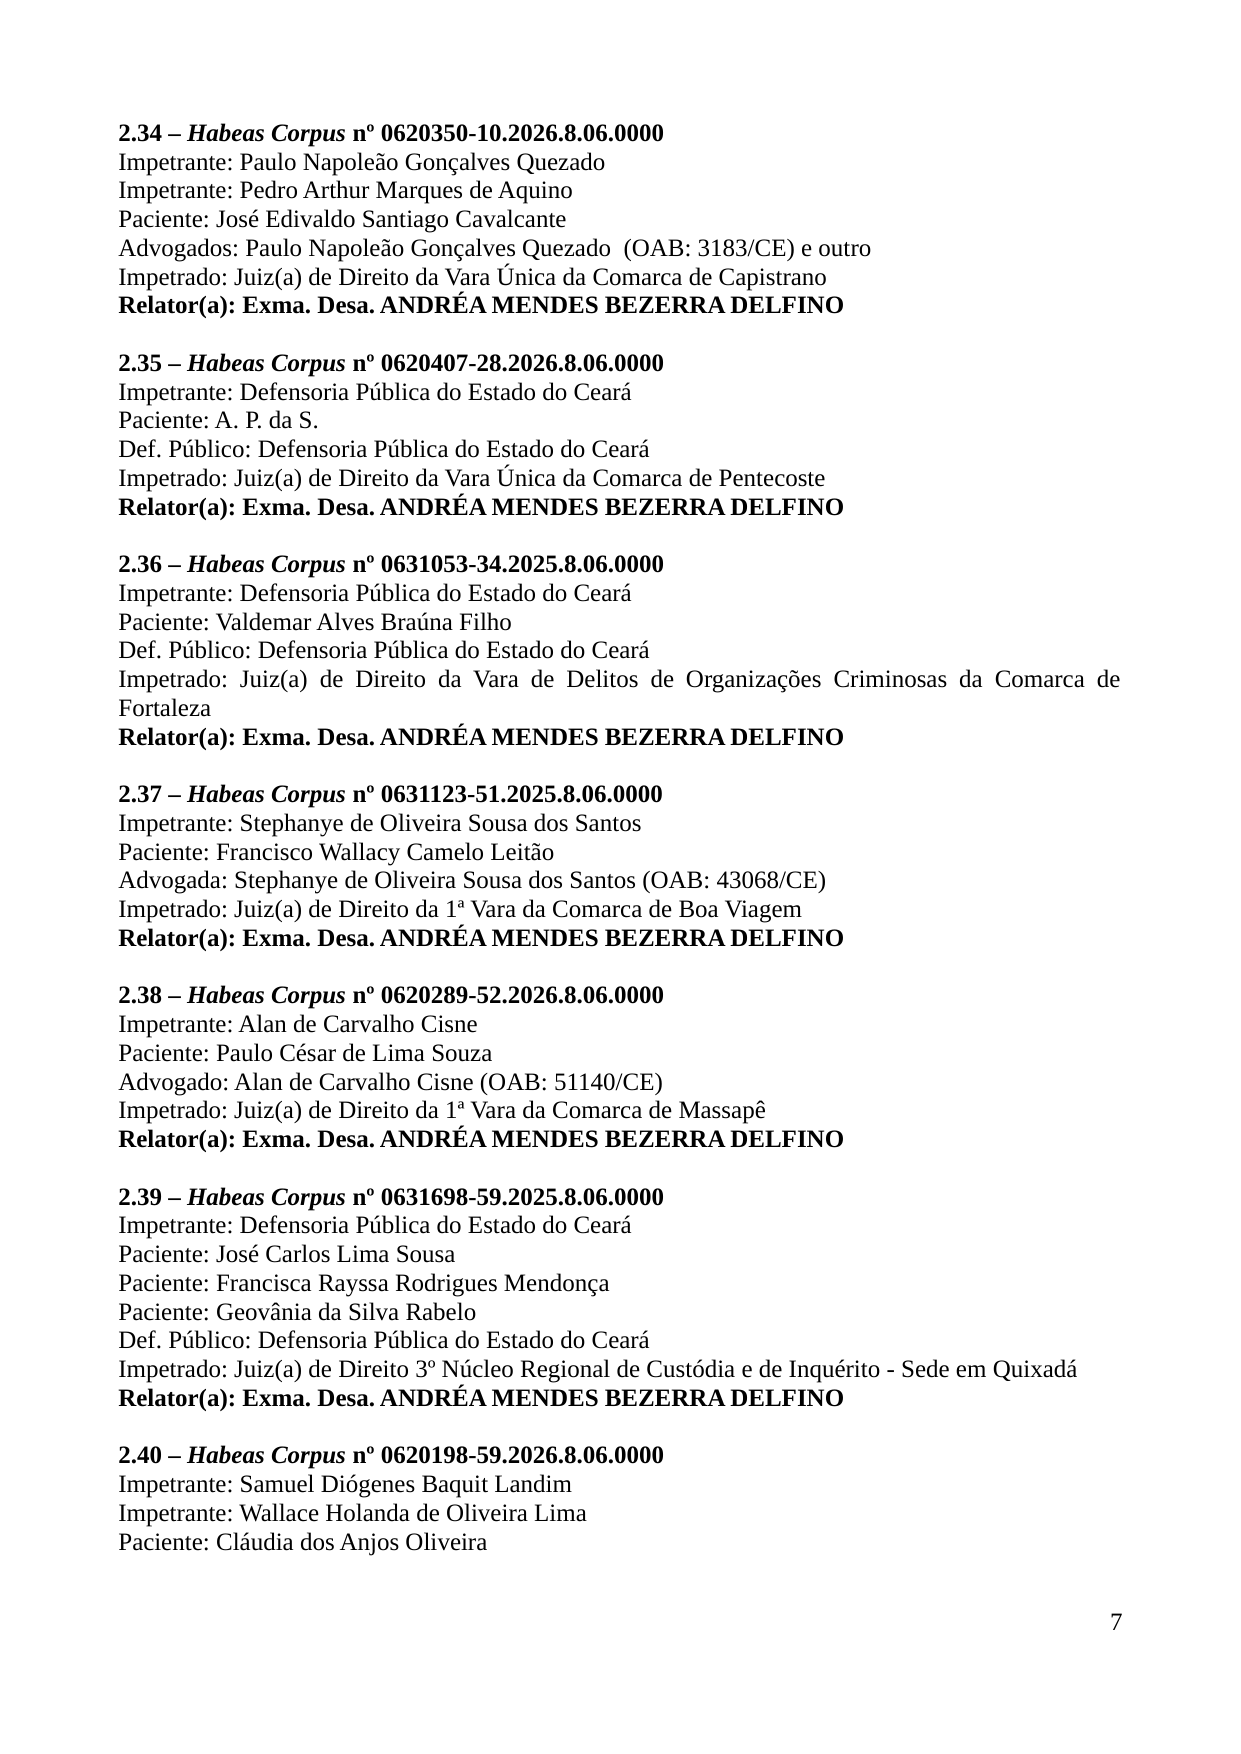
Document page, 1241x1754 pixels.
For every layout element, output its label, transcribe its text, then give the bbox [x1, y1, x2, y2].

text Paciente: Geovânia da Silva Rabelo [118, 1297, 1122, 1326]
text Relator(a): Exma. Desa. ANDRÉA MENDES BEZERRA DELFINO [118, 722, 1122, 751]
text 2.34 – Habeas Corpus nº 0620350-10.2026.8.06.0000 [118, 118, 1122, 147]
text Impetrado: Juiz(a) de Direito 3º Núcleo Regional de Custódia e de Inquérito - Sede em Quixadá [118, 1354, 1122, 1383]
text Impetrado: Juiz(a) de Direito da 1ª Vara da Comarca de Massapê [118, 1096, 1122, 1124]
text Relator(a): Exma. Desa. ANDRÉA MENDES BEZERRA DELFINO [118, 492, 1122, 521]
text Impetrante: Defensoria Pública do Estado do Ceará [118, 1211, 1122, 1239]
text Paciente: A. P. da S. [118, 406, 1122, 434]
text Impetrado: Juiz(a) de Direito da 1ª Vara da Comarca de Boa Viagem [118, 894, 1122, 923]
text Paciente: Paulo César de Lima Souza [118, 1038, 1122, 1067]
text Def. Público: Defensoria Pública do Estado do Ceará [118, 434, 1122, 463]
text Paciente: José Carlos Lima Sousa [118, 1239, 1122, 1268]
text 2.37 – Habeas Corpus nº 0631123-51.2025.8.06.0000 [118, 779, 1122, 808]
text Paciente: Francisco Wallacy Camelo Leitão [118, 837, 1122, 866]
text Relator(a): Exma. Desa. ANDRÉA MENDES BEZERRA DELFINO [118, 1124, 1122, 1153]
text Impetrante: Wallace Holanda de Oliveira Lima [118, 1498, 1122, 1527]
text 2.39 – Habeas Corpus nº 0631698-59.2025.8.06.0000 [118, 1182, 1122, 1211]
text Advogado: Alan de Carvalho Cisne (OAB: 51140/CE) [118, 1067, 1122, 1096]
text Impetrante: Paulo Napoleão Gonçalves Quezado [118, 147, 1122, 176]
text Impetrado: Juiz(a) de Direito da Vara Única da Comarca de Capistrano [118, 262, 1122, 291]
text Def. Público: Defensoria Pública do Estado do Ceará [118, 636, 1122, 664]
text Impetrante: Samuel Diógenes Baquit Landim [118, 1469, 1122, 1498]
text 2.40 – Habeas Corpus nº 0620198-59.2026.8.06.0000 [118, 1441, 1122, 1469]
text Relator(a): Exma. Desa. ANDRÉA MENDES BEZERRA DELFINO [118, 291, 1122, 319]
text Impetrante: Stephanye de Oliveira Sousa dos Santos [118, 808, 1122, 837]
text Paciente: Cláudia dos Anjos Oliveira [118, 1527, 1122, 1556]
text Def. Público: Defensoria Pública do Estado do Ceará [118, 1326, 1122, 1354]
text Impetrado: Juiz(a) de Direito da Vara Única da Comarca de Pentecoste [118, 463, 1122, 492]
text Impetrante: Alan de Carvalho Cisne [118, 1009, 1122, 1038]
text Impetrado: Juiz(a) de Direito da Vara de Delitos de Organizações Criminosas da Comarca de Fortaleza [118, 664, 1122, 722]
text Paciente: José Edivaldo Santiago Cavalcante [118, 204, 1122, 233]
text Impetrante: Defensoria Pública do Estado do Ceará [118, 578, 1122, 607]
text Impetrante: Pedro Arthur Marques de Aquino [118, 176, 1122, 204]
text 2.36 – Habeas Corpus nº 0631053-34.2025.8.06.0000 [118, 549, 1122, 578]
text 2.35 – Habeas Corpus nº 0620407-28.2026.8.06.0000 [118, 348, 1122, 377]
text Paciente: Francisca Rayssa Rodrigues Mendonça [118, 1268, 1122, 1297]
text Impetrante: Defensoria Pública do Estado do Ceará [118, 377, 1122, 406]
text Relator(a): Exma. Desa. ANDRÉA MENDES BEZERRA DELFINO [118, 923, 1122, 952]
text Relator(a): Exma. Desa. ANDRÉA MENDES BEZERRA DELFINO [118, 1383, 1122, 1412]
text Advogados: Paulo Napoleão Gonçalves Quezado (OAB: 3183/CE) e outro [118, 233, 1122, 262]
text 2.38 – Habeas Corpus nº 0620289-52.2026.8.06.0000 [118, 981, 1122, 1009]
text Advogada: Stephanye de Oliveira Sousa dos Santos (OAB: 43068/CE) [118, 866, 1122, 894]
text Paciente: Valdemar Alves Braúna Filho [118, 607, 1122, 636]
